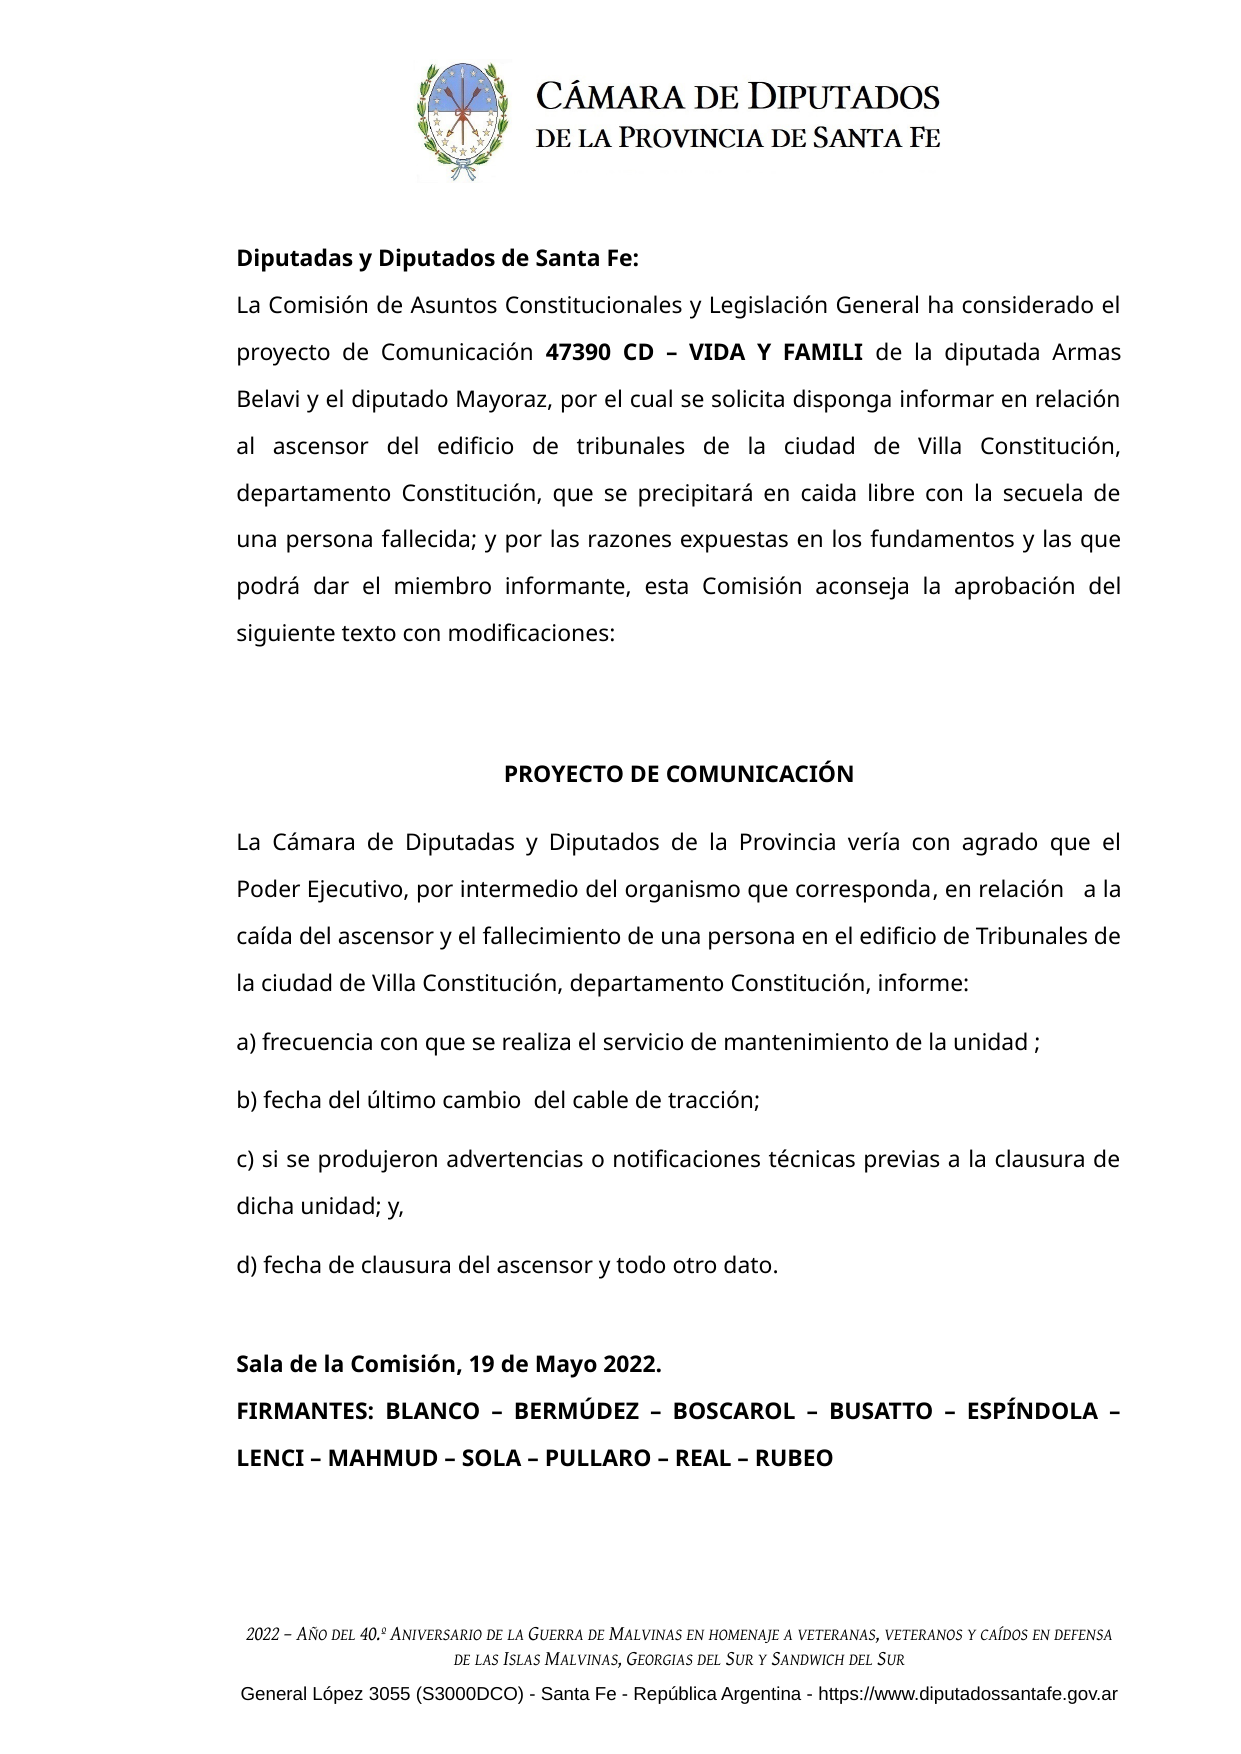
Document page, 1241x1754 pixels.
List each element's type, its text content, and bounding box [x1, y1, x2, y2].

text c) si se produjeron advertencias o notificaciones técnicas previas a la clausura de dicha unidad; y, [236, 1143, 1122, 1221]
text a) frecuencia con que se realiza el servicio de mantenimiento de la unidad ; [236, 1026, 1122, 1057]
picture [413, 59, 945, 183]
text PROYECTO DE COMUNICACIÓN [236, 758, 1122, 789]
text Sala de la Comisión, 19 de Mayo 2022. [236, 1348, 1122, 1380]
text b) fecha del último cambio del cable de tracción; [236, 1084, 1122, 1116]
text Diputadas y Diputados de Santa Fe: [236, 242, 1122, 273]
text d) fecha de clausura del ascensor y todo otro dato. [236, 1249, 1122, 1280]
text La Comisión de Asuntos Constitucionales y Legislación General ha considerado el proyecto de Comunicación 47390 CD – VIDA Y FAMILI de la diputada Armas Belavi y el diputado Mayoraz, por el cual se solicita disponga informar en relación al ascensor del edificio de tribunales de la ciudad de Villa Constitución, departamento Constitución, que se precipitará en caida libre con la secuela de una persona fallecida; y por las razones expuestas en los fundamentos y las que podrá dar el miembro informante, esta Comisión aconseja la aprobación del siguiente texto con modificaciones: [236, 289, 1122, 648]
text FIRMANTES: BLANCO – BERMÚDEZ – BOSCAROL – BUSATTO – ESPÍNDOLA – LENCI – MAHMUD – SOLA – PULLARO – REAL – RUBEO [236, 1395, 1122, 1473]
text La Cámara de Diputadas y Diputados de la Provincia vería con agrado que el Poder Ejecutivo, por intermedio del organismo que corresponda, en relación a la caída del ascensor y el fallecimiento de una persona en el edificio de Tribunales de la ciudad de Villa Constitución, departamento Constitución, informe: [236, 826, 1122, 998]
